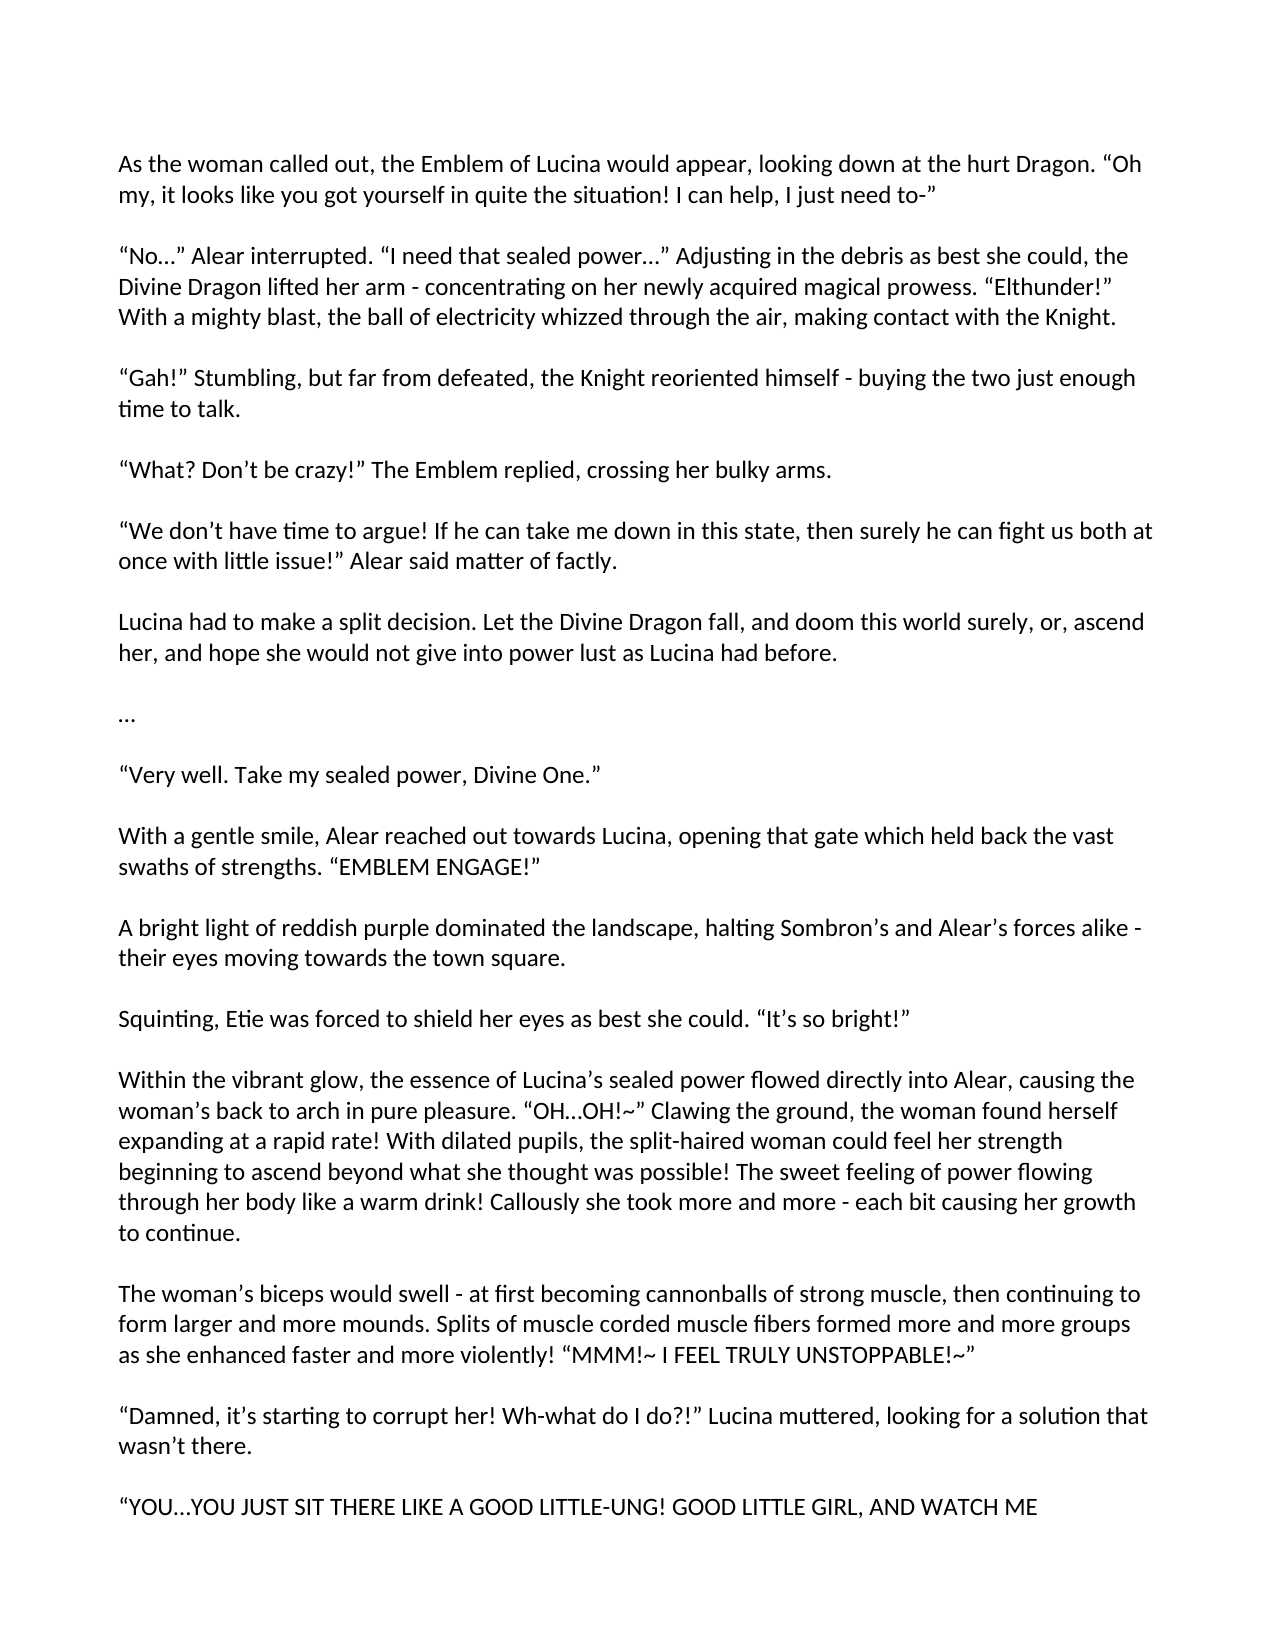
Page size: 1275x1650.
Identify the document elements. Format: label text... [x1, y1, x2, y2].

text “What? Don’t be crazy!” The Emblem replied, crossing her bulky arms. [118, 454, 1157, 484]
text “Very well. Take my sealed power, Divine One.” [118, 759, 1157, 789]
text “YOU…YOU JUST SIT THERE LIKE A GOOD LITTLE-UNG! GOOD LITTLE GIRL, AND WATCH ME [118, 1492, 1157, 1522]
text Within the vibrant glow, the essence of Lucina’s sealed power flowed directly into Alear, causing the woman’s back to arch in pure pleasure. “OH…OH!~” Clawing the ground, the woman found herself expanding at a rapid rate! With dilated pupils, the split-haired woman could feel her strength beginning to ascend beyond what she thought was possible! The sweet feeling of power flowing through her body like a warm drink! Callously she took more and more - each bit causing her growth to continue. [118, 1064, 1157, 1247]
text As the woman called out, the Emblem of Lucina would appear, looking down at the hurt Dragon. “Oh my, it looks like you got yourself in quite the situation! I can help, I just need to-” [118, 149, 1157, 210]
text With a gentle smile, Alear reached out towards Lucina, opening that gate which held back the vast swaths of strengths. “EMBLEM ENGAGE!” [118, 820, 1157, 881]
text The woman’s biceps would swell - at first becoming cannonballs of strong muscle, then continuing to form larger and more mounds. Splits of muscle corded muscle fibers formed more and more groups as she enhanced faster and more violently! “MMM!~ I FEEL TRULY UNSTOPPABLE!~” [118, 1278, 1157, 1369]
text Lucina had to make a split decision. Let the Divine Dragon fall, and doom this world surely, or, ascend her, and hope she would not give into power lust as Lucina had before. [118, 606, 1157, 667]
text “We don’t have time to argue! If he can take me down in this state, then surely he can fight us both at once with little issue!” Alear said matter of factly. [118, 515, 1157, 576]
text “No…” Alear interrupted. “I need that sealed power…” Adjusting in the debris as best she could, the Divine Dragon lifted her arm - concentrating on her newly acquired magical prowess. “Elthunder!” With a mighty blast, the ball of electricity whizzed through the air, making contact with the Knight. [118, 240, 1157, 332]
text … [118, 698, 1157, 728]
text “Damned, it’s starting to corrupt her! Wh-what do I do?!” Lucina muttered, looking for a solution that wasn’t there. [118, 1400, 1157, 1461]
text A bright light of reddish purple dominated the landscape, halting Sombron’s and Alear’s forces alike - their eyes moving towards the town square. [118, 912, 1157, 973]
text “Gah!” Stumbling, but far from defeated, the Knight reoriented himself - buying the two just enough time to talk. [118, 362, 1157, 423]
text Squinting, Etie was forced to shield her eyes as best she could. “It’s so bright!” [118, 1003, 1157, 1034]
